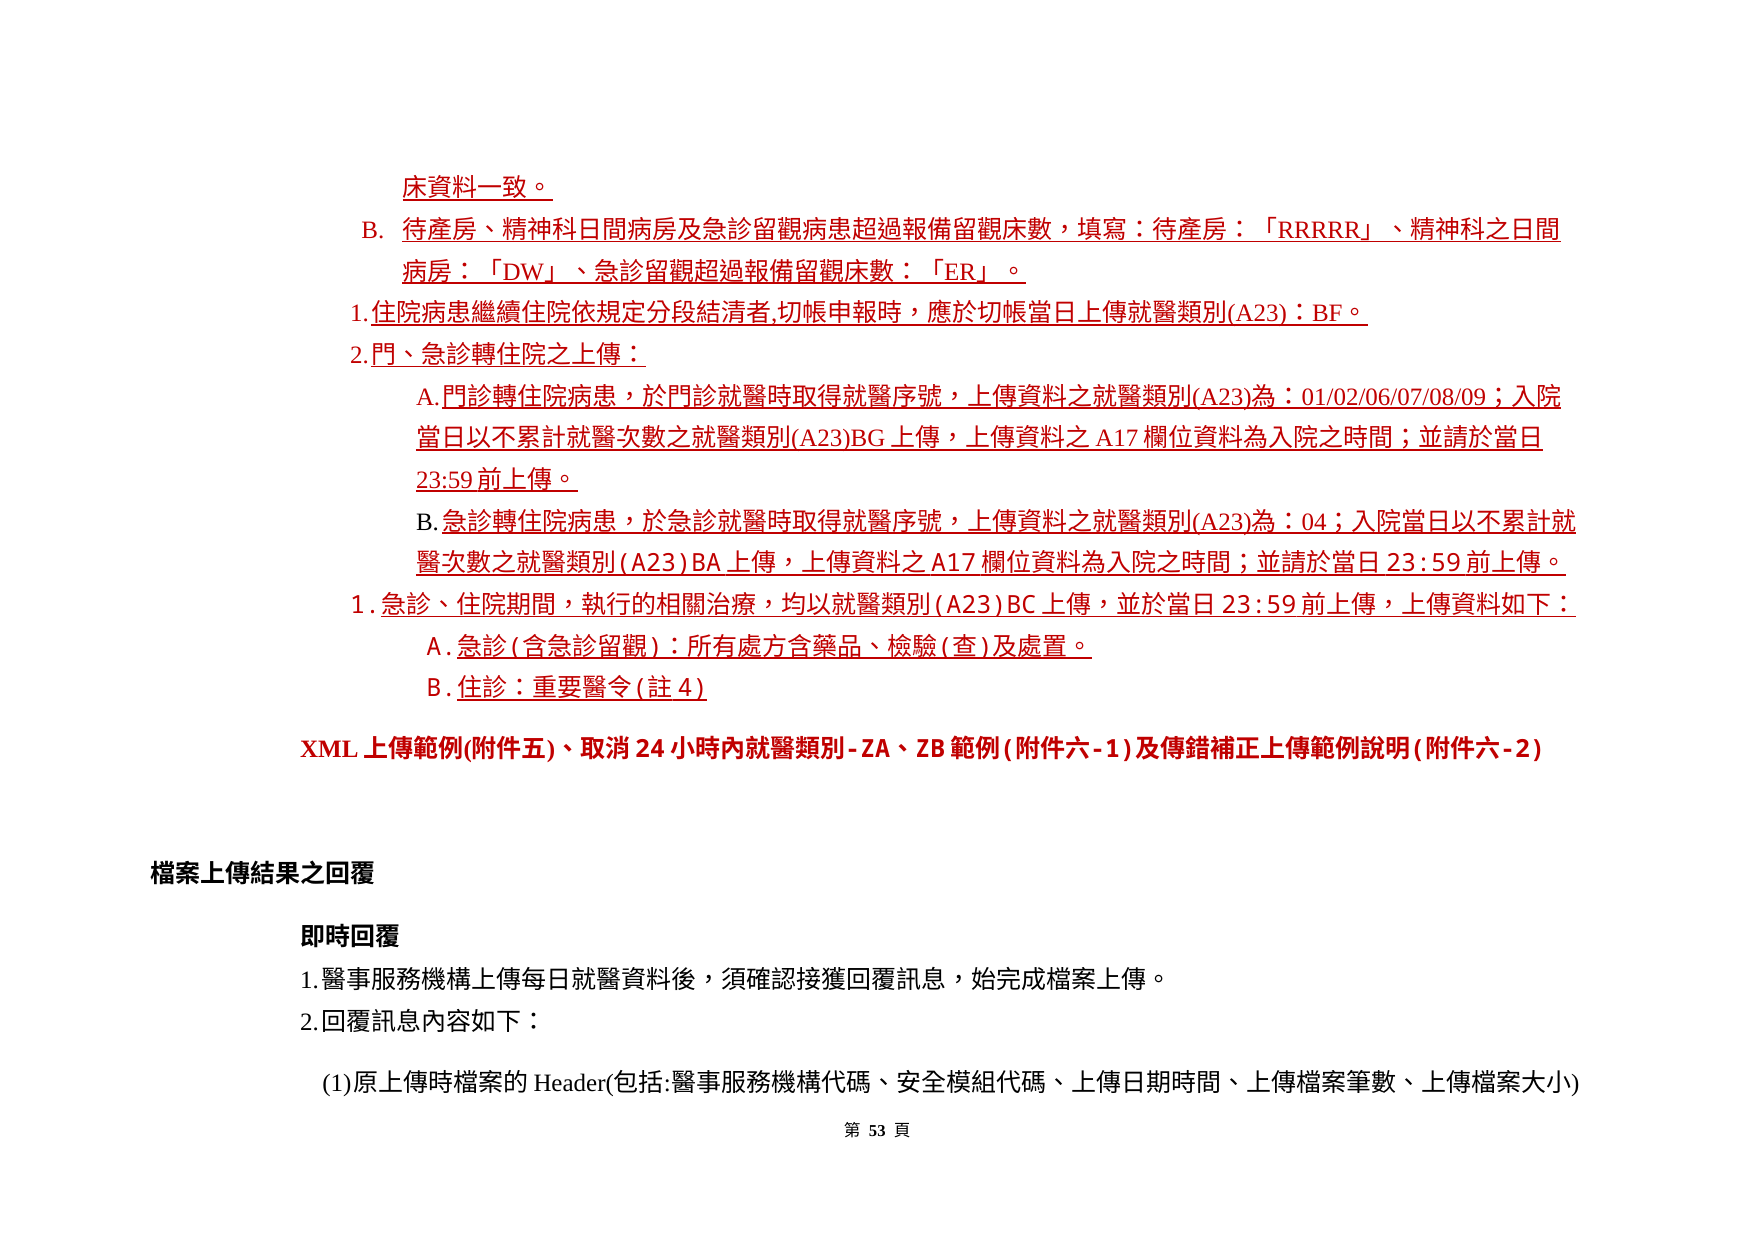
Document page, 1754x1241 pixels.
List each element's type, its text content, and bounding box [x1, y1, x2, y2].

list 床資料一致。 [361, 163, 1579, 205]
list 門診轉住院病患，於門診就醫時取得就醫序號，上傳資料之就醫類別(A23)為：01/02/06/07/08/09；入院當日以不累計就醫次數之就醫類別(A23)BG上傳，上傳資料之A17欄位資料為入院之時間；並請於當日23:59前上傳。 [416, 372, 1579, 497]
list 門、急診轉住院之上傳： [350, 330, 1579, 372]
subtitle 檔案上傳結果之回覆 [150, 830, 1604, 893]
subtitle XML上傳範例(附件五)、取消24小時內就醫類別-ZA、ZB範例(附件六-1)及傳錯補正上傳範例說明(附件六-2) [300, 705, 1579, 768]
list 急診(含急診留觀)：所有處方含藥品、檢驗(查)及處置。 [426, 622, 1579, 663]
list 回覆訊息內容如下： [300, 997, 1604, 1038]
list 原上傳時檔案的Header(包括:醫事服務機構代碼、安全模組代碼、上傳日期時間、上傳檔案筆數、上傳檔案大小) [322, 1038, 1604, 1101]
list 醫事服務機構上傳每日就醫資料後，須確認接獲回覆訊息，始完成檔案上傳。 [300, 955, 1604, 997]
list 急診、住院期間，執行的相關治療，均以就醫類別(A23)BC上傳，並於當日23:59前上傳，上傳資料如下： [350, 580, 1579, 622]
list 住院病患繼續住院依規定分段結清者,切帳申報時，應於切帳當日上傳就醫類別(A23)：BF。 [350, 288, 1579, 330]
subtitle 即時回覆 [300, 893, 1579, 955]
list 急診轉住院病患，於急診就醫時取得就醫序號，上傳資料之就醫類別(A23)為：04；入院當日以不累計就醫次數之就醫類別(A23)BA上傳，上傳資料之A17欄位資料為入院之時間；並請於當日23:59前上傳。 [416, 497, 1579, 580]
list 住診：重要醫令(註4) [426, 663, 1579, 705]
list 待產房、精神科日間病房及急診留觀病患超過報備留觀床數，填寫：待產房：「RRRRR」、精神科之日間病房：「DW」、急診留觀超過報備留觀床數：「ER」。 [361, 205, 1579, 288]
